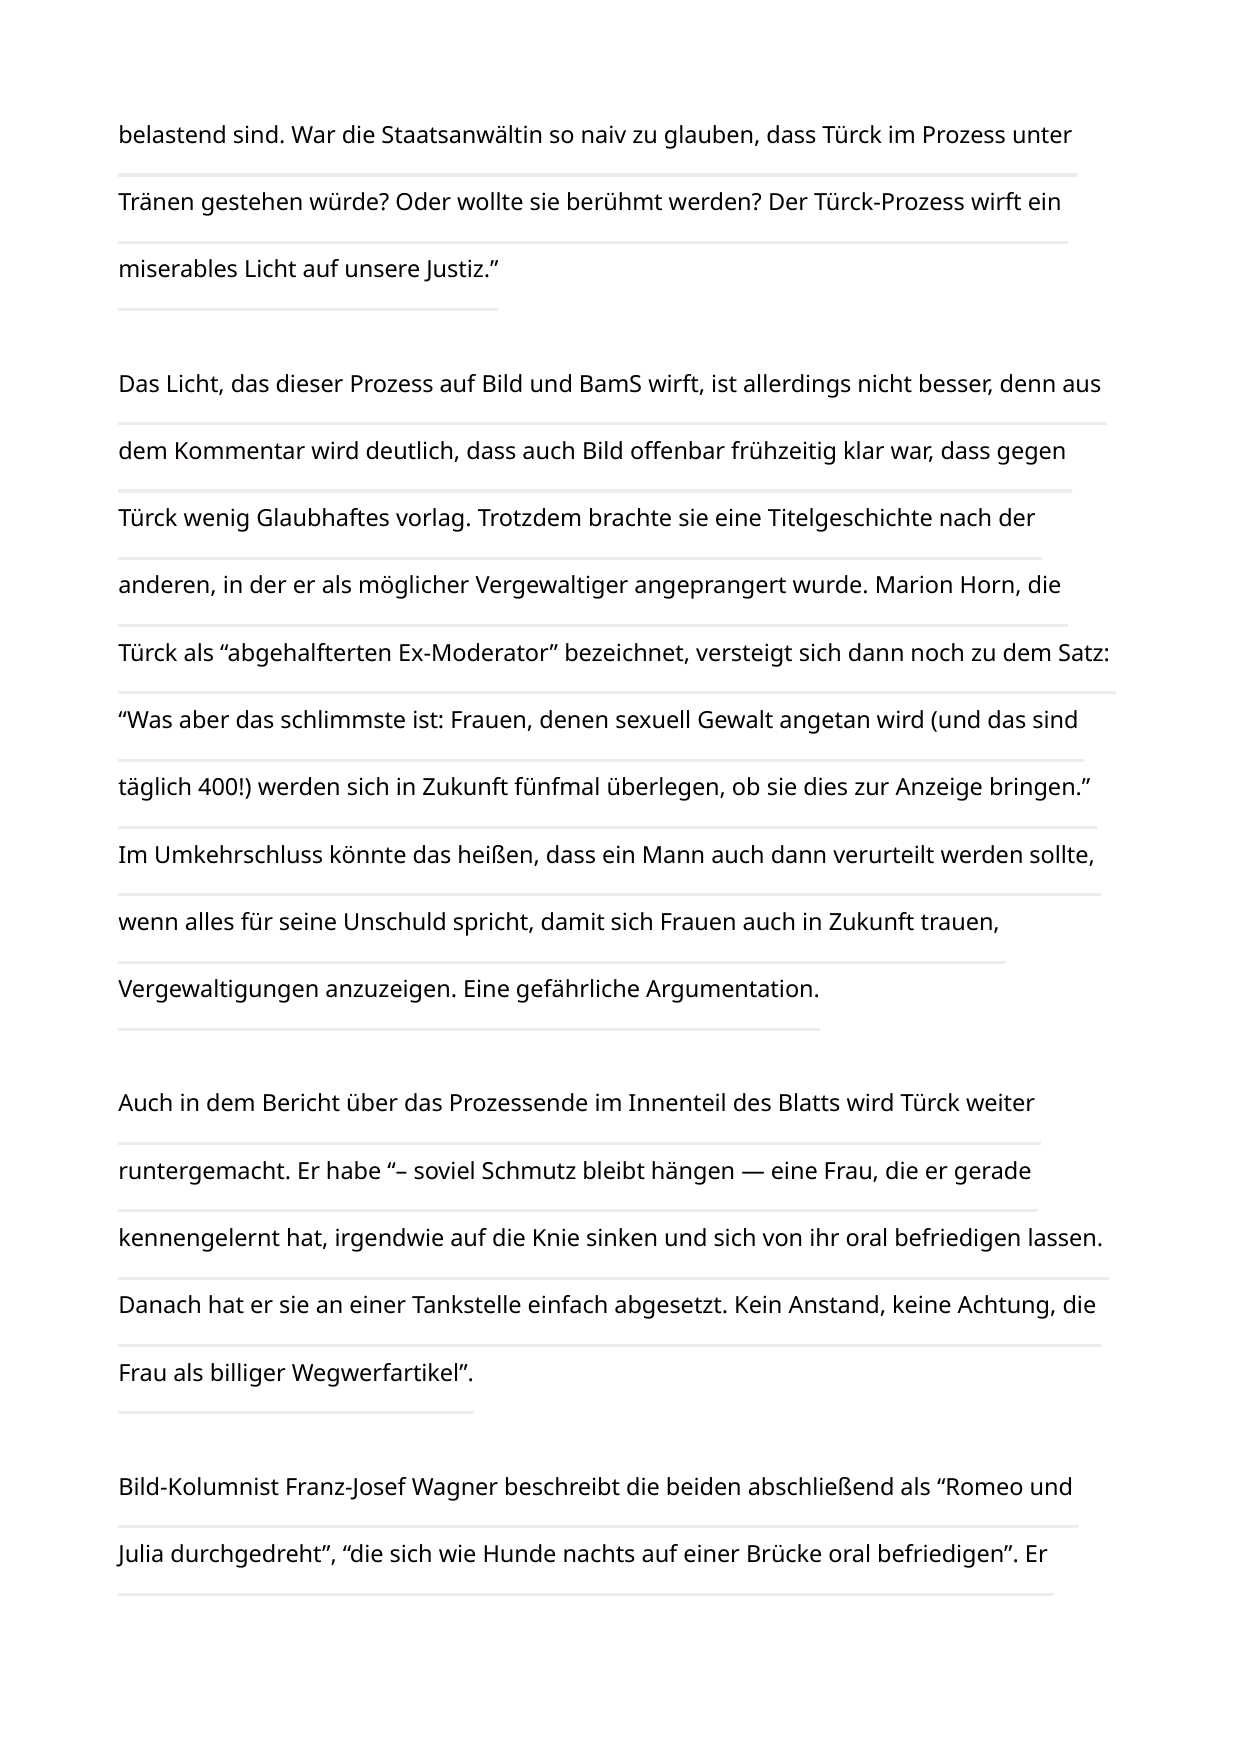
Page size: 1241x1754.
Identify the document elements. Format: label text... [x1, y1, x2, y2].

text Auch in dem Bericht über das Prozessende im Innenteil des Blatts wird Türck weiter runtergemacht. Er habe “– soviel Schmutz bleibt hängen — eine Frau, die er gerade kennengelernt hat, irgendwie auf die Knie sinken und sich von ihr oral befriedigen lassen. Danach hat er sie an einer Tankstelle einfach abgesetzt. Kein Anstand, keine Achtung, die Frau als billiger Wegwerfartikel”. [118, 1087, 1122, 1414]
text Bild-Kolumnist Franz-Josef Wagner beschreibt die beiden abschließend als “Romeo und Julia durchgedreht”, “die sich wie Hunde nachts auf einer Brücke oral befriedigen”. Er [118, 1470, 1122, 1596]
text belastend sind. War die Staatsanwältin so naiv zu glauben, dass Türck im Prozess unter Tränen gestehen würde? Oder wollte sie berühmt werden? Der Türck-Prozess wirft ein miserables Licht auf unsere Justiz.” [118, 118, 1122, 311]
text Das Licht, das dieser Prozess auf Bild und BamS wirft, ist allerdings nicht besser, denn aus dem Kommentar wird deutlich, dass auch Bild offenbar frühzeitig klar war, dass gegen Türck wenig Glaubhaftes vorlag. Trotzdem brachte sie eine Titelgeschichte nach der anderen, in der er als möglicher Vergewaltiger angeprangert wurde. Marion Horn, die Türck als “abgehalfterten Ex-Moderator” bezeichnet, versteigt sich dann noch zu dem Satz: “Was aber das schlimmste ist: Frauen, denen sexuell Gewalt angetan wird (und das sind täglich 400!) werden sich in Zukunft fünfmal überlegen, ob sie dies zur Anzeige bringen.” Im Umkehrschluss könnte das heißen, dass ein Mann auch dann verurteilt werden sollte, wenn alles für seine Unschuld spricht, damit sich Frauen auch in Zukunft trauen, Vergewaltigungen anzuzeigen. Eine gefährliche Argumentation. [118, 367, 1122, 1031]
